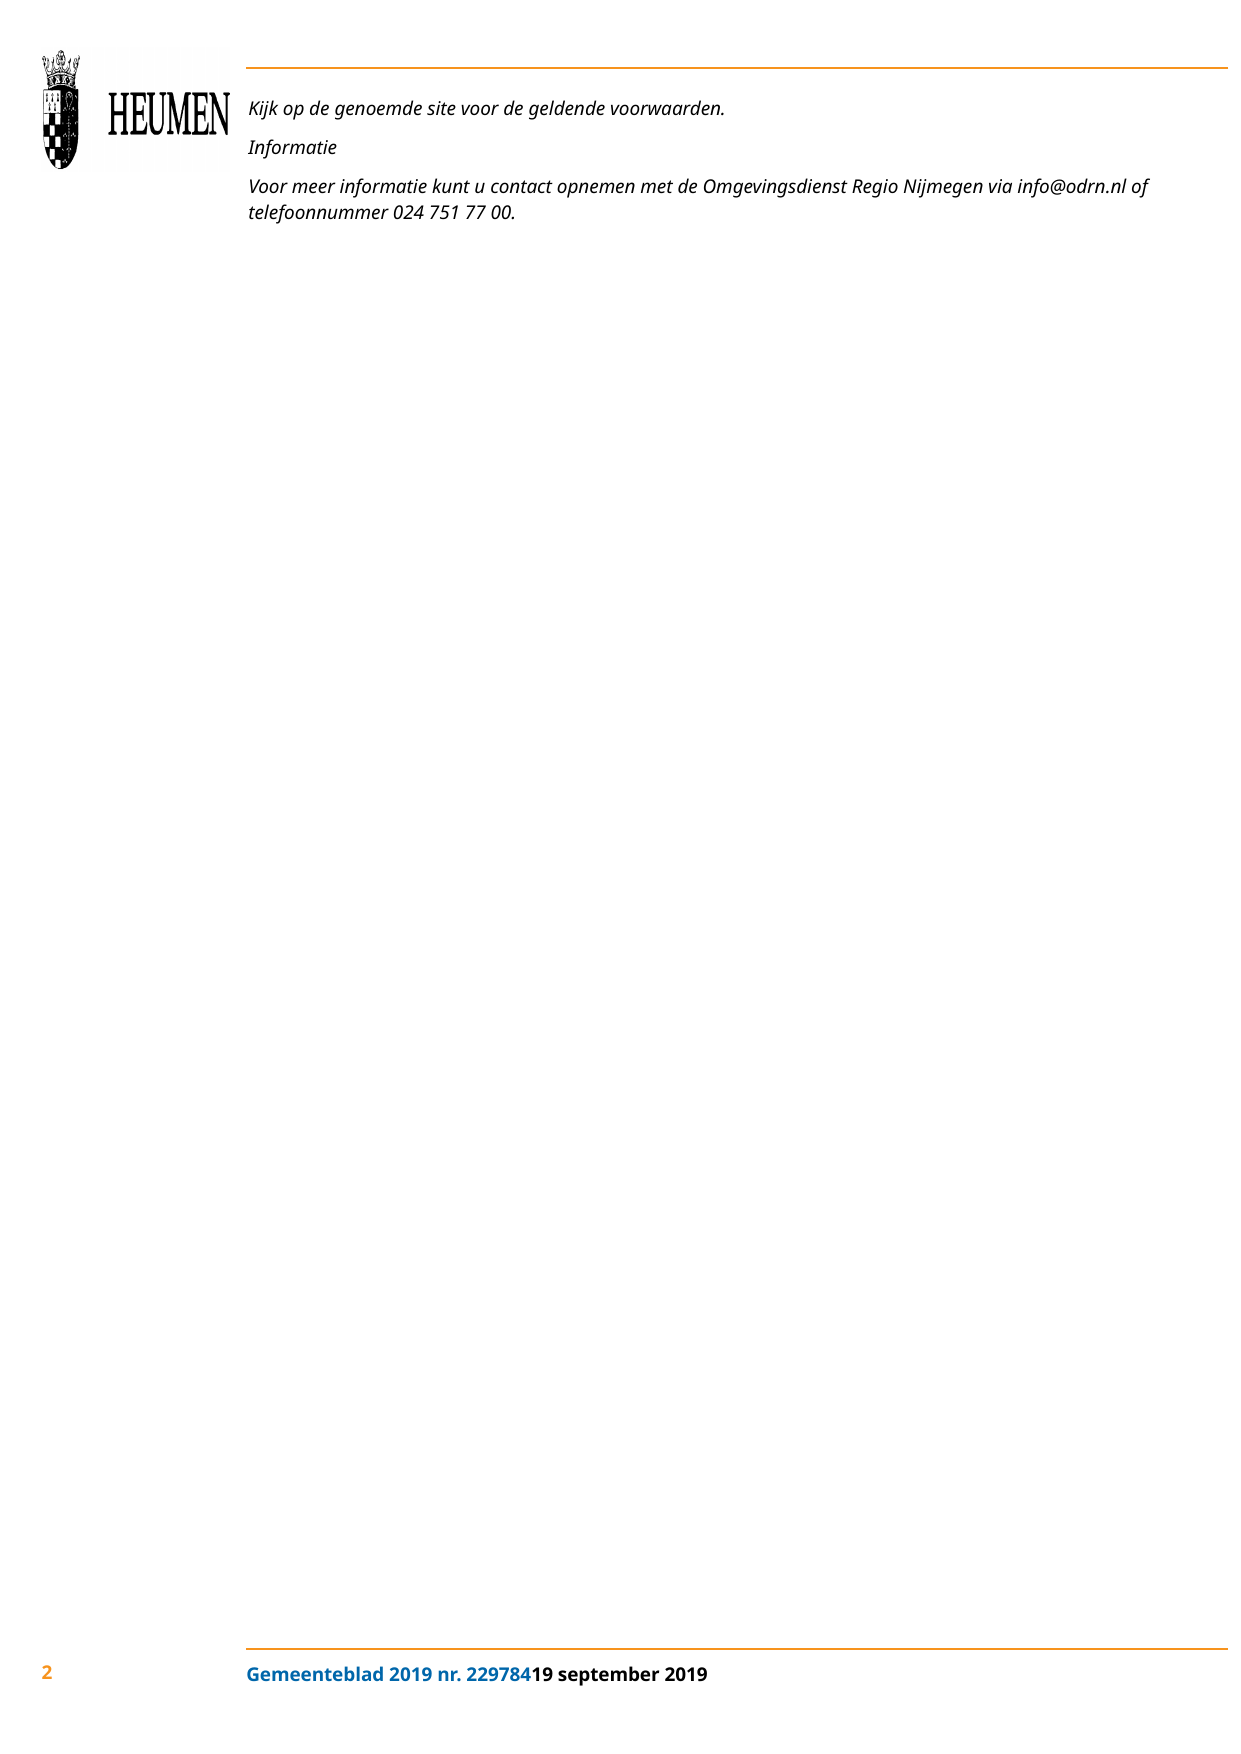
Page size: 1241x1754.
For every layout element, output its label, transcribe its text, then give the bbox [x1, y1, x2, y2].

text Kijk op de genoemde site voor de geldende voorwaarden. [248, 95, 1152, 121]
picture [41, 47, 231, 172]
text Informatie [248, 134, 1152, 160]
text Voor meer informatie kunt u contact opnemen met de Omgevingsdienst Regio Nijmegen via info@odrn.nl of telefoonnummer 024 751 77 00. [248, 173, 1152, 225]
